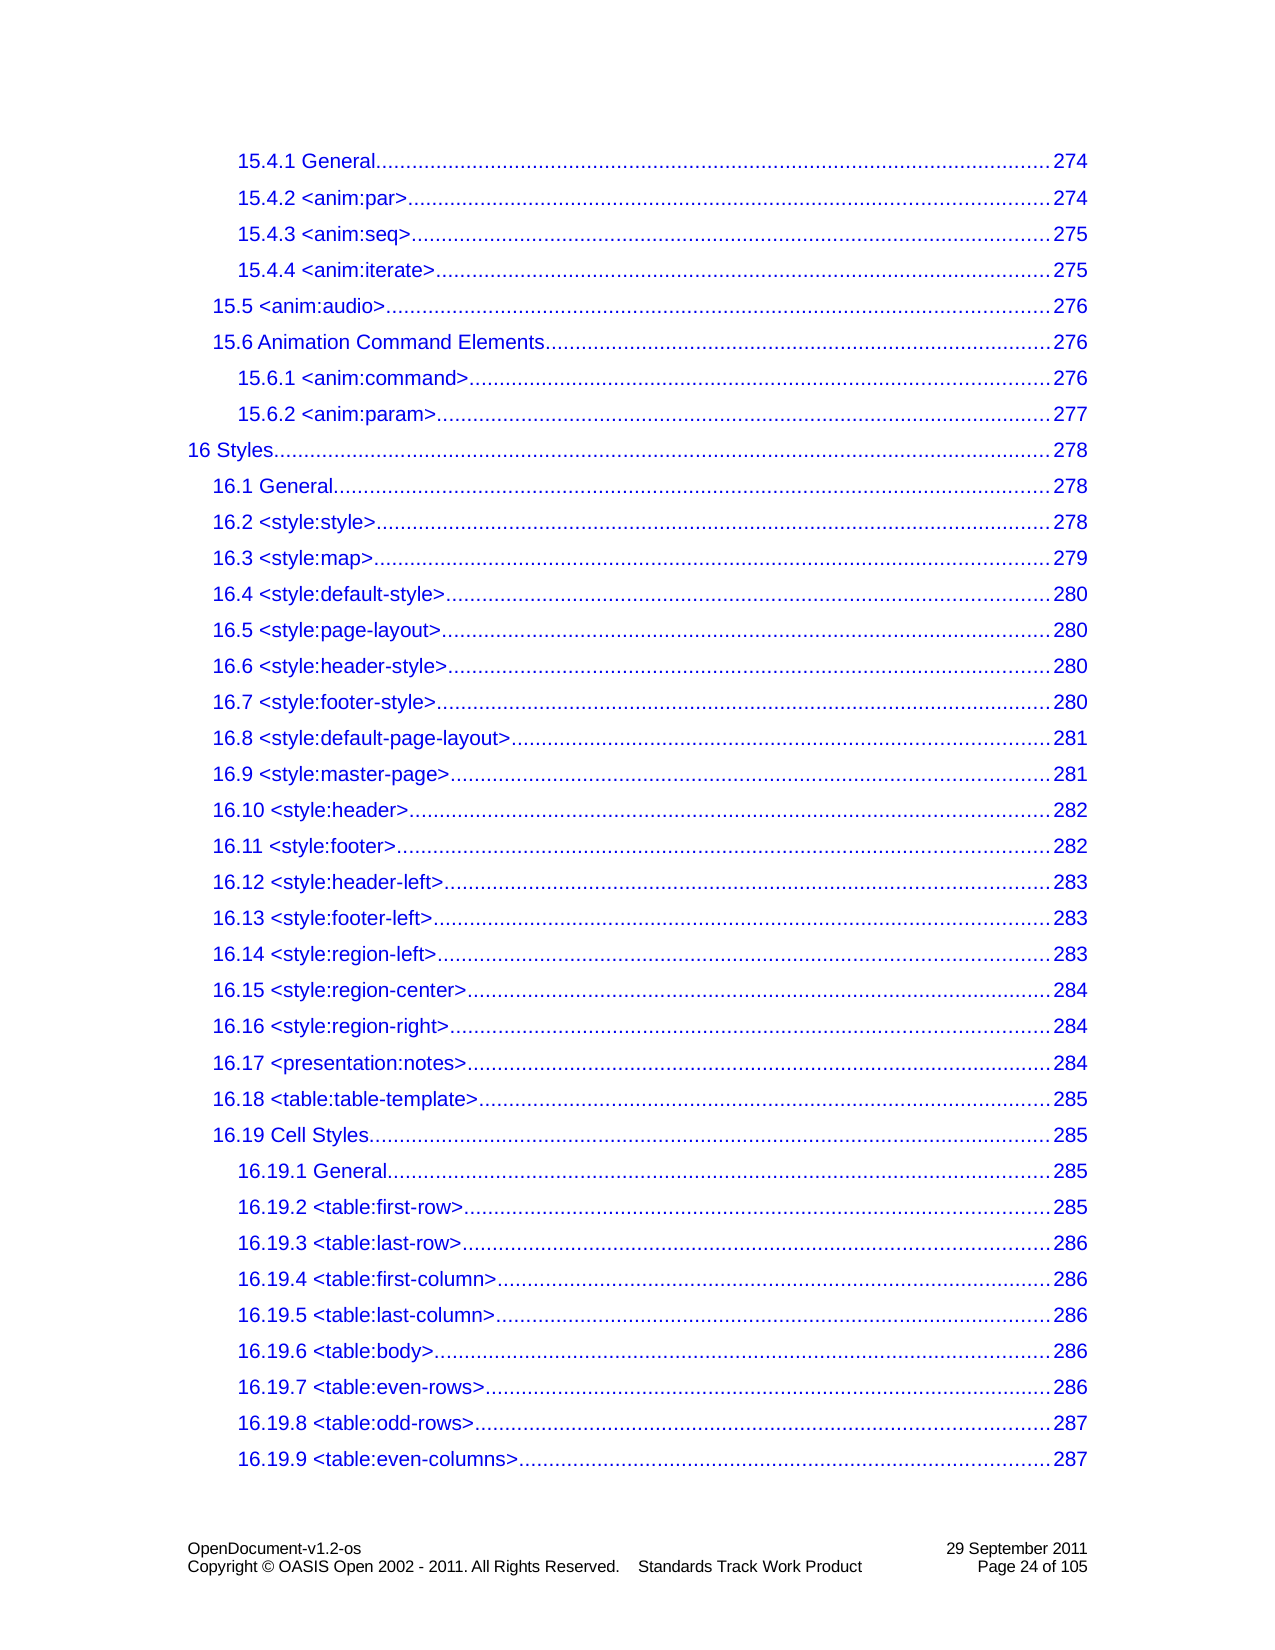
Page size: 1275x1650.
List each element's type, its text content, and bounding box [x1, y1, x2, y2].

text 16.15 <style:region-center> 284 [212, 979, 1088, 1002]
text 16.19.7 <table:even-rows> 286 [237, 1375, 1088, 1399]
text 16.9 <style:master-page> 281 [212, 763, 1088, 786]
text 15.6.2 <anim:param> 277 [237, 402, 1088, 426]
text 16.8 <style:default-page-layout> 281 [212, 727, 1088, 750]
text 16.13 <style:footer-left> 283 [212, 907, 1088, 930]
text 15.4.3 <anim:seq> 275 [237, 222, 1088, 246]
text 16.16 <style:region-right> 284 [212, 1015, 1088, 1038]
text 16.19.1 General 285 [237, 1159, 1088, 1183]
text 16.19.5 <table:last-column> 286 [237, 1303, 1088, 1327]
text 16.3 <style:map> 279 [212, 546, 1088, 570]
text 16.11 <style:footer> 282 [212, 835, 1088, 858]
text 16.6 <style:header-style> 280 [212, 654, 1088, 678]
text 16.12 <style:header-left> 283 [212, 871, 1088, 894]
text 16.19 Cell Styles 285 [212, 1123, 1088, 1147]
text 16.19.2 <table:first-row> 285 [237, 1195, 1088, 1219]
text 16.7 <style:footer-style> 280 [212, 691, 1088, 714]
text 16.19.3 <table:last-row> 286 [237, 1231, 1088, 1255]
text 15.6.1 <anim:command> 276 [237, 366, 1088, 390]
text 15.4.2 <anim:par> 274 [237, 186, 1088, 209]
text 16.19.9 <table:even-columns> 287 [237, 1447, 1088, 1471]
text 16.10 <style:header> 282 [212, 799, 1088, 822]
text 16 Styles 278 [187, 438, 1088, 462]
text 16.19.6 <table:body> 286 [237, 1339, 1088, 1363]
text 16.19.4 <table:first-column> 286 [237, 1267, 1088, 1291]
text 16.1 General 278 [212, 474, 1088, 498]
text 15.5 <anim:audio> 276 [212, 294, 1088, 318]
text 15.4.4 <anim:iterate> 275 [237, 258, 1088, 282]
text 16.5 <style:page-layout> 280 [212, 618, 1088, 642]
text 15.4.1 General 274 [237, 150, 1088, 173]
text 16.4 <style:default-style> 280 [212, 582, 1088, 606]
text 16.2 <style:style> 278 [212, 510, 1088, 534]
text 16.17 <presentation:notes> 284 [212, 1051, 1088, 1074]
text 16.18 <table:table-template> 285 [212, 1087, 1088, 1111]
text 15.6 Animation Command Elements 276 [212, 330, 1088, 354]
text 16.19.8 <table:odd-rows> 287 [237, 1411, 1088, 1435]
text 16.14 <style:region-left> 283 [212, 943, 1088, 966]
